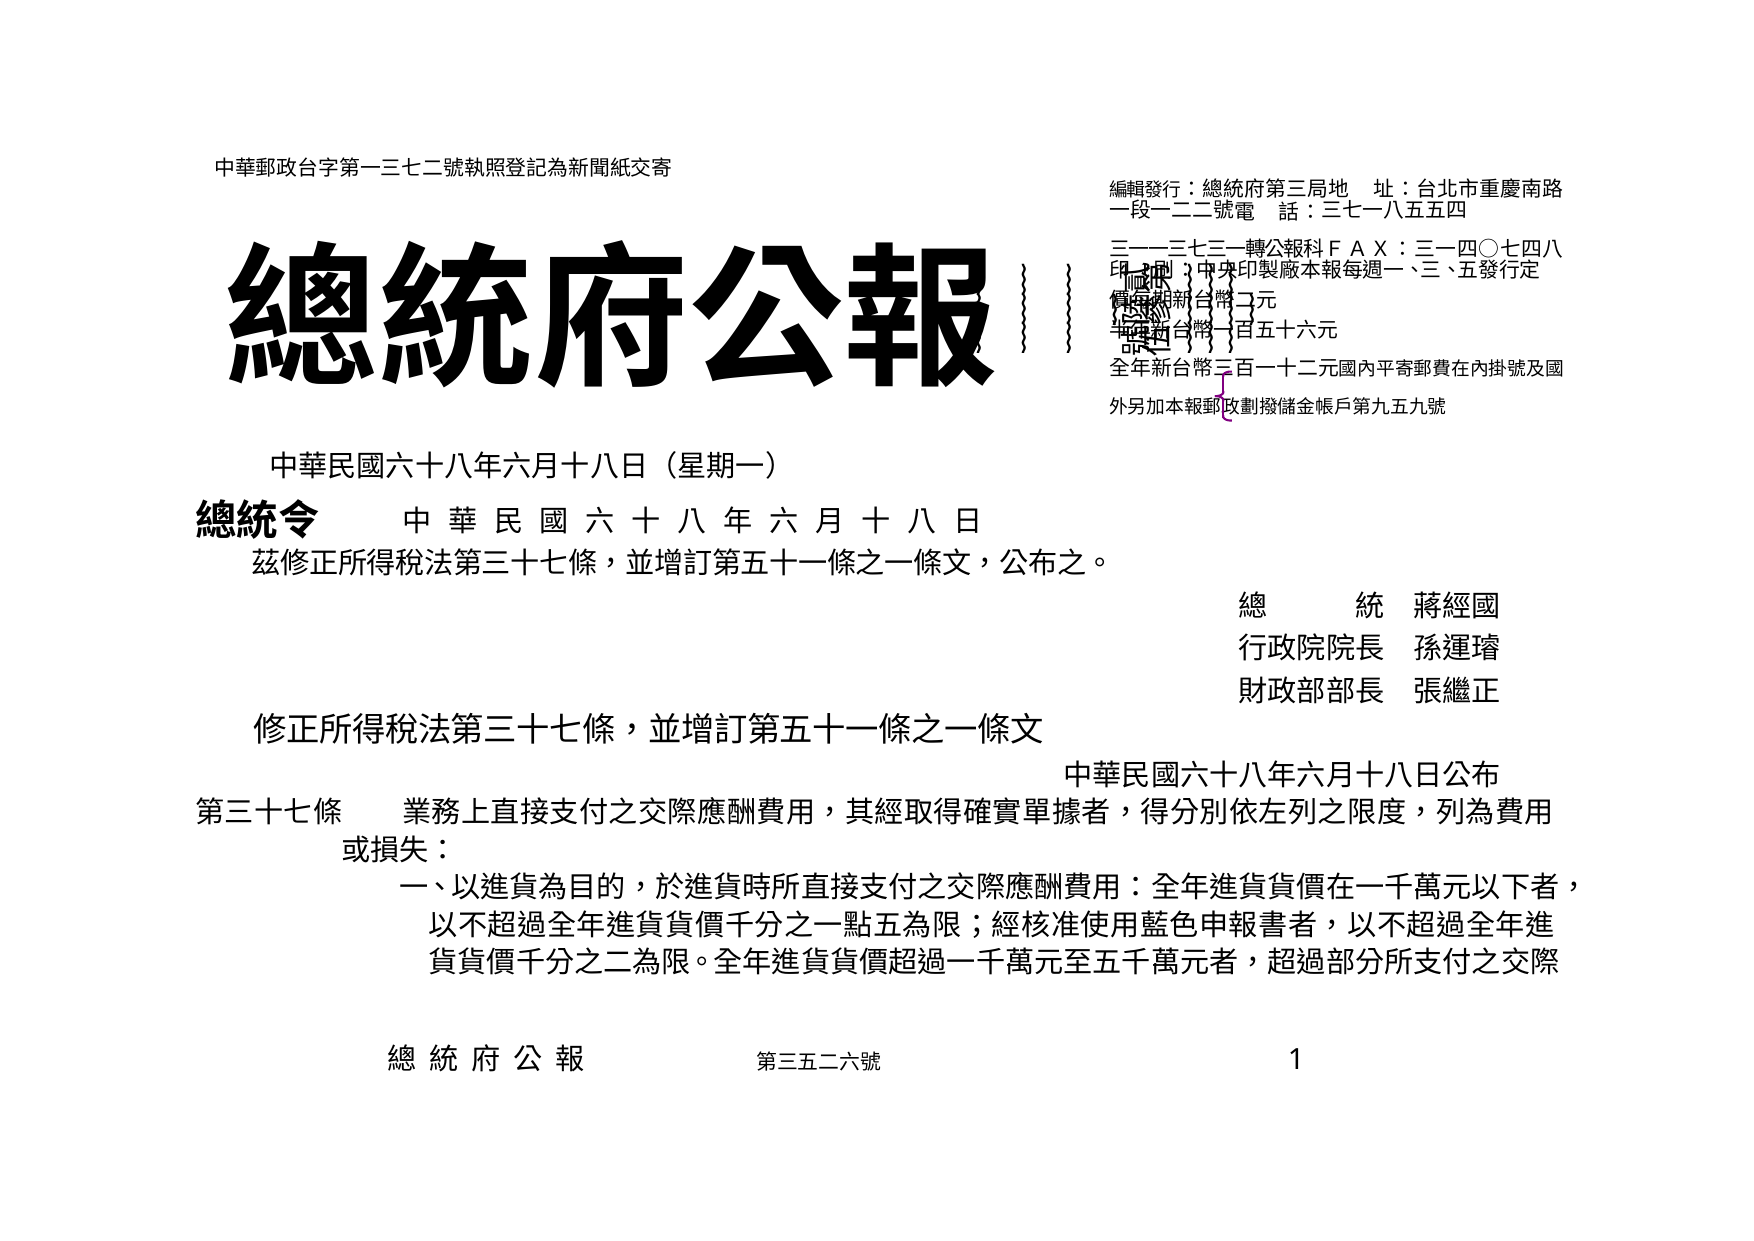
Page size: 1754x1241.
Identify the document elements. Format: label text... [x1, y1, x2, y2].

text 中華民國六十八年六月十八日公布 [195, 755, 1501, 793]
text 第三十七條 業務上直接支付之交際應酬費用，其經取得確實單據者，得分別依左列之限度，列為費用或損失： [195, 793, 1559, 868]
table_header 中華民國六十八年六月十八日 [399, 222, 986, 543]
text 修正所得稅法第三十七條，並增訂第五十一條之一條文 [253, 708, 1559, 750]
text 茲修正所得稅法第三十七條，並增訂第五十一條之一條文，公布之。 [195, 543, 1559, 581]
text 總 統 蔣經國 [195, 586, 1501, 623]
table_header 總統令 [192, 222, 399, 543]
text 財政部部長 張繼正 [195, 671, 1501, 708]
text 行政院院長 孫運璿 [195, 628, 1501, 666]
text 一、以進貨為目的，於進貨時所直接支付之交際應酬費用：全年進貨貨價在一千萬元以下者，以不超過全年進貨貨價千分之一點五為限；經核准使用藍色申報書者，以不超過全年進貨貨價千分之二為限。全年進貨貨價超過一千萬元至五千萬元者，超過部分所支付之交際應酬費用，以不超過千分之一為限；經核准使用藍色申報書者，以不超過千分之一點五為限。全年進貨貨價超過五千萬元至二億元者，超過部分所支付之交際應酬費用，以不超過千分之零點五為限；經核准使用藍色申報書者，以不超過千分之一為限。全年進貨貨價超過二億元者，超過部分所支付之交際應酬費用，以不超過千分之零點二五為限；經核准使用藍色申報書者，以不超過千分之零點五為限。 [399, 868, 1559, 980]
